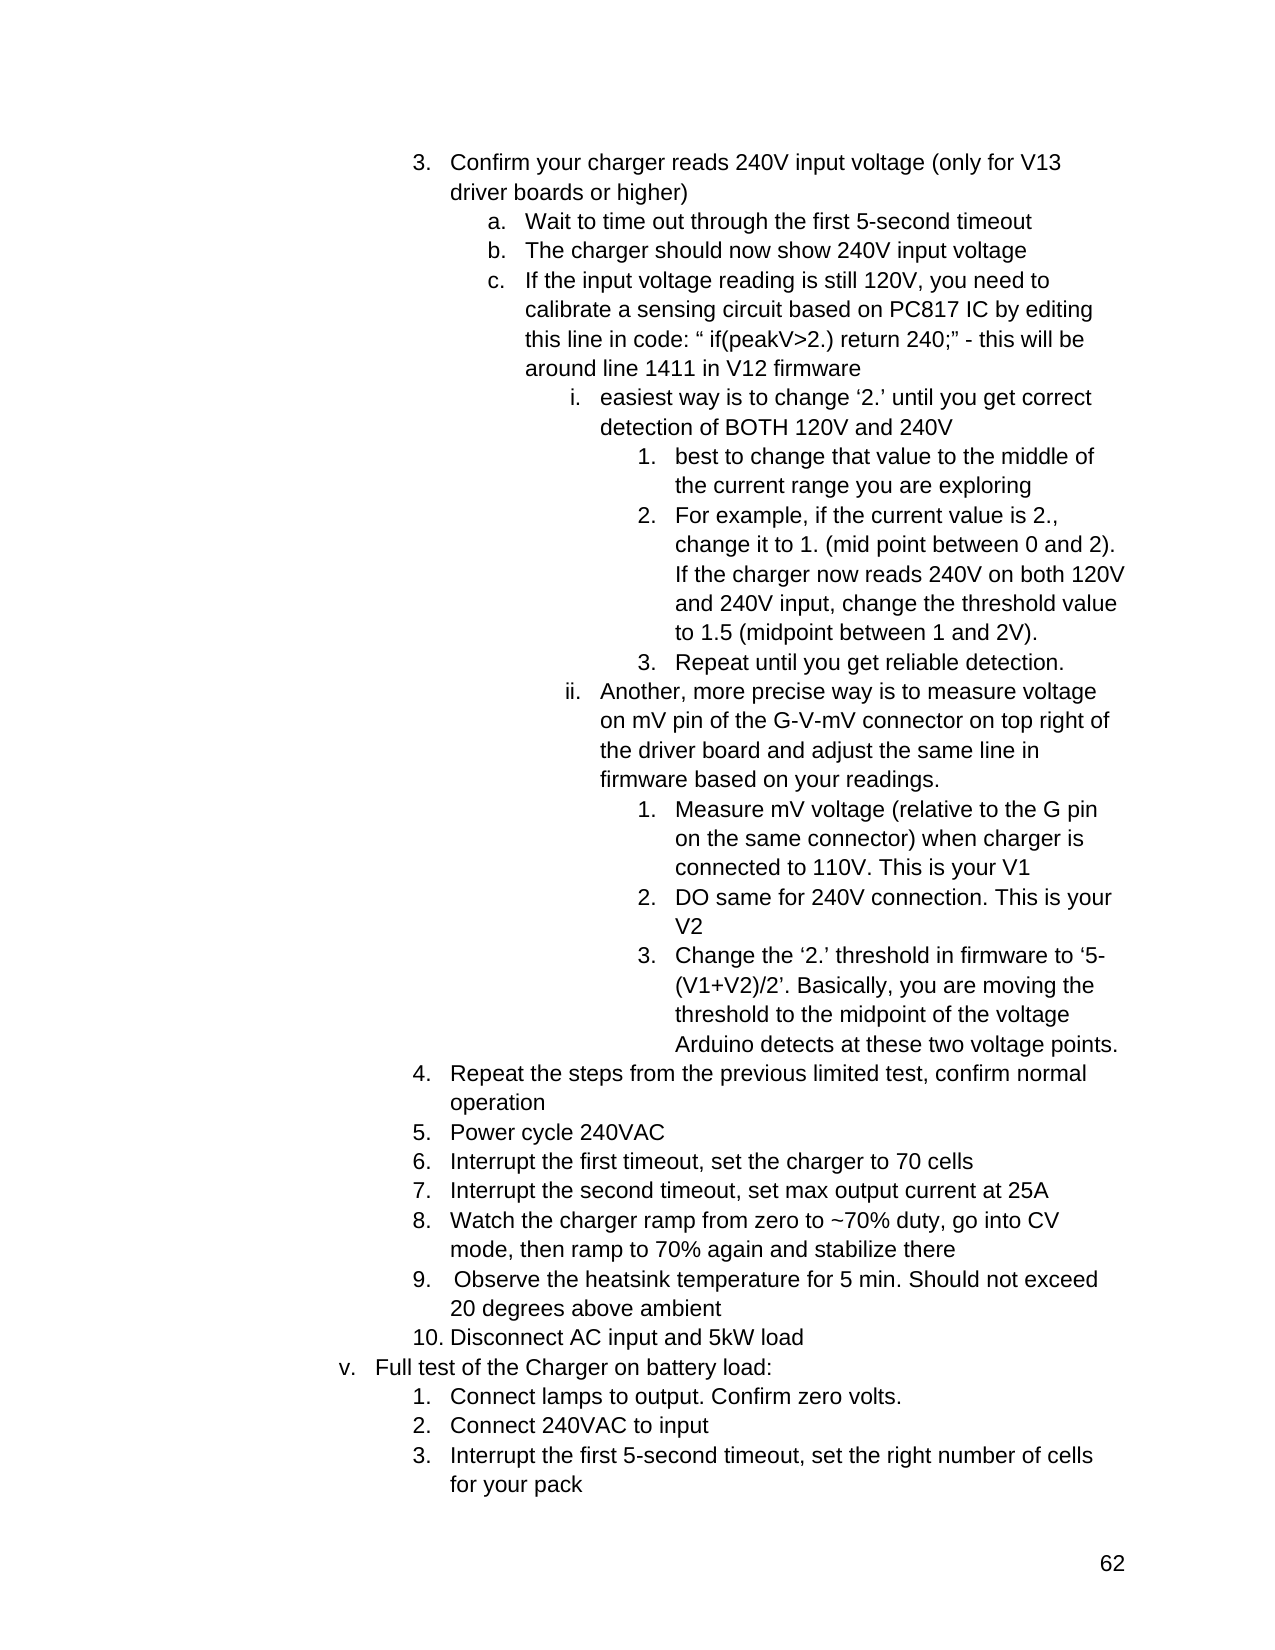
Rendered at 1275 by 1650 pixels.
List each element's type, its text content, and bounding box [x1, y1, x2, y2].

list Connect lamps to output. Confirm zero volts. [412, 1384, 1125, 1409]
list Power cycle 240VAC [412, 1119, 1125, 1145]
list easiest way is to change ‘2.’ until you get correct detection of BOTH 120V and 240V [150, 385, 1125, 440]
list best to change that value to the middle of the current range you are exploring [637, 444, 1125, 499]
list Change the ‘2.’ threshold in firmware to ‘5-(V1+V2)/2’. Basically, you are moving the threshold to the midpoint of the voltage Arduino detects at these two voltage points. [637, 943, 1125, 1057]
list Interrupt the first 5-second timeout, set the right number of cells for your pack [412, 1442, 1125, 1497]
list If the input voltage reading is still 120V, you need to calibrate a sensing circuit based on PC817 IC by editing this line in code: “ if(peakV>2.) return 240;” - this will be around line 1411 in V12 firmware [487, 267, 1125, 381]
list Full test of the Charger on battery load: [150, 1354, 1125, 1380]
list Watch the charger ramp from zero to ~70% duty, go into CV mode, then ramp to 70% again and stabilize there [412, 1207, 1125, 1262]
list DO same for 240V connection. This is your V2 [637, 884, 1125, 939]
list Confirm your charger reads 240V input voltage (only for V13 driver boards or higher) [412, 150, 1125, 205]
list Interrupt the second timeout, set max output current at 25A [412, 1178, 1125, 1204]
list For example, if the current value is 2., change it to 1. (mid point between 0 and 2). If the charger now reads 240V on both 120V and 240V input, change the threshold value to 1.5 (midpoint between 1 and 2V). [637, 502, 1125, 646]
list Wait to time out through the first 5-second timeout [487, 209, 1125, 234]
list The charger should now show 240V input voltage [487, 238, 1125, 264]
list Measure mV voltage (relative to the G pin on the same connector) when charger is connected to 110V. This is your V1 [637, 796, 1125, 881]
list Repeat until you get reliable detection. [637, 649, 1125, 675]
list Observe the heatsink temperature for 5 min. Should not exceed 20 degrees above ambient [412, 1266, 1125, 1321]
list Interrupt the first timeout, set the charger to 70 cells [412, 1149, 1125, 1174]
list Connect 240VAC to input [412, 1413, 1125, 1439]
list Disconnect AC input and 5kW load [412, 1325, 1125, 1351]
list Another, more precise way is to measure voltage on mV pin of the G-V-mV connector on top right of the driver board and adjust the same line in firmware based on your readings. [150, 679, 1125, 792]
list Repeat the steps from the previous limited test, confirm normal operation [412, 1061, 1125, 1116]
